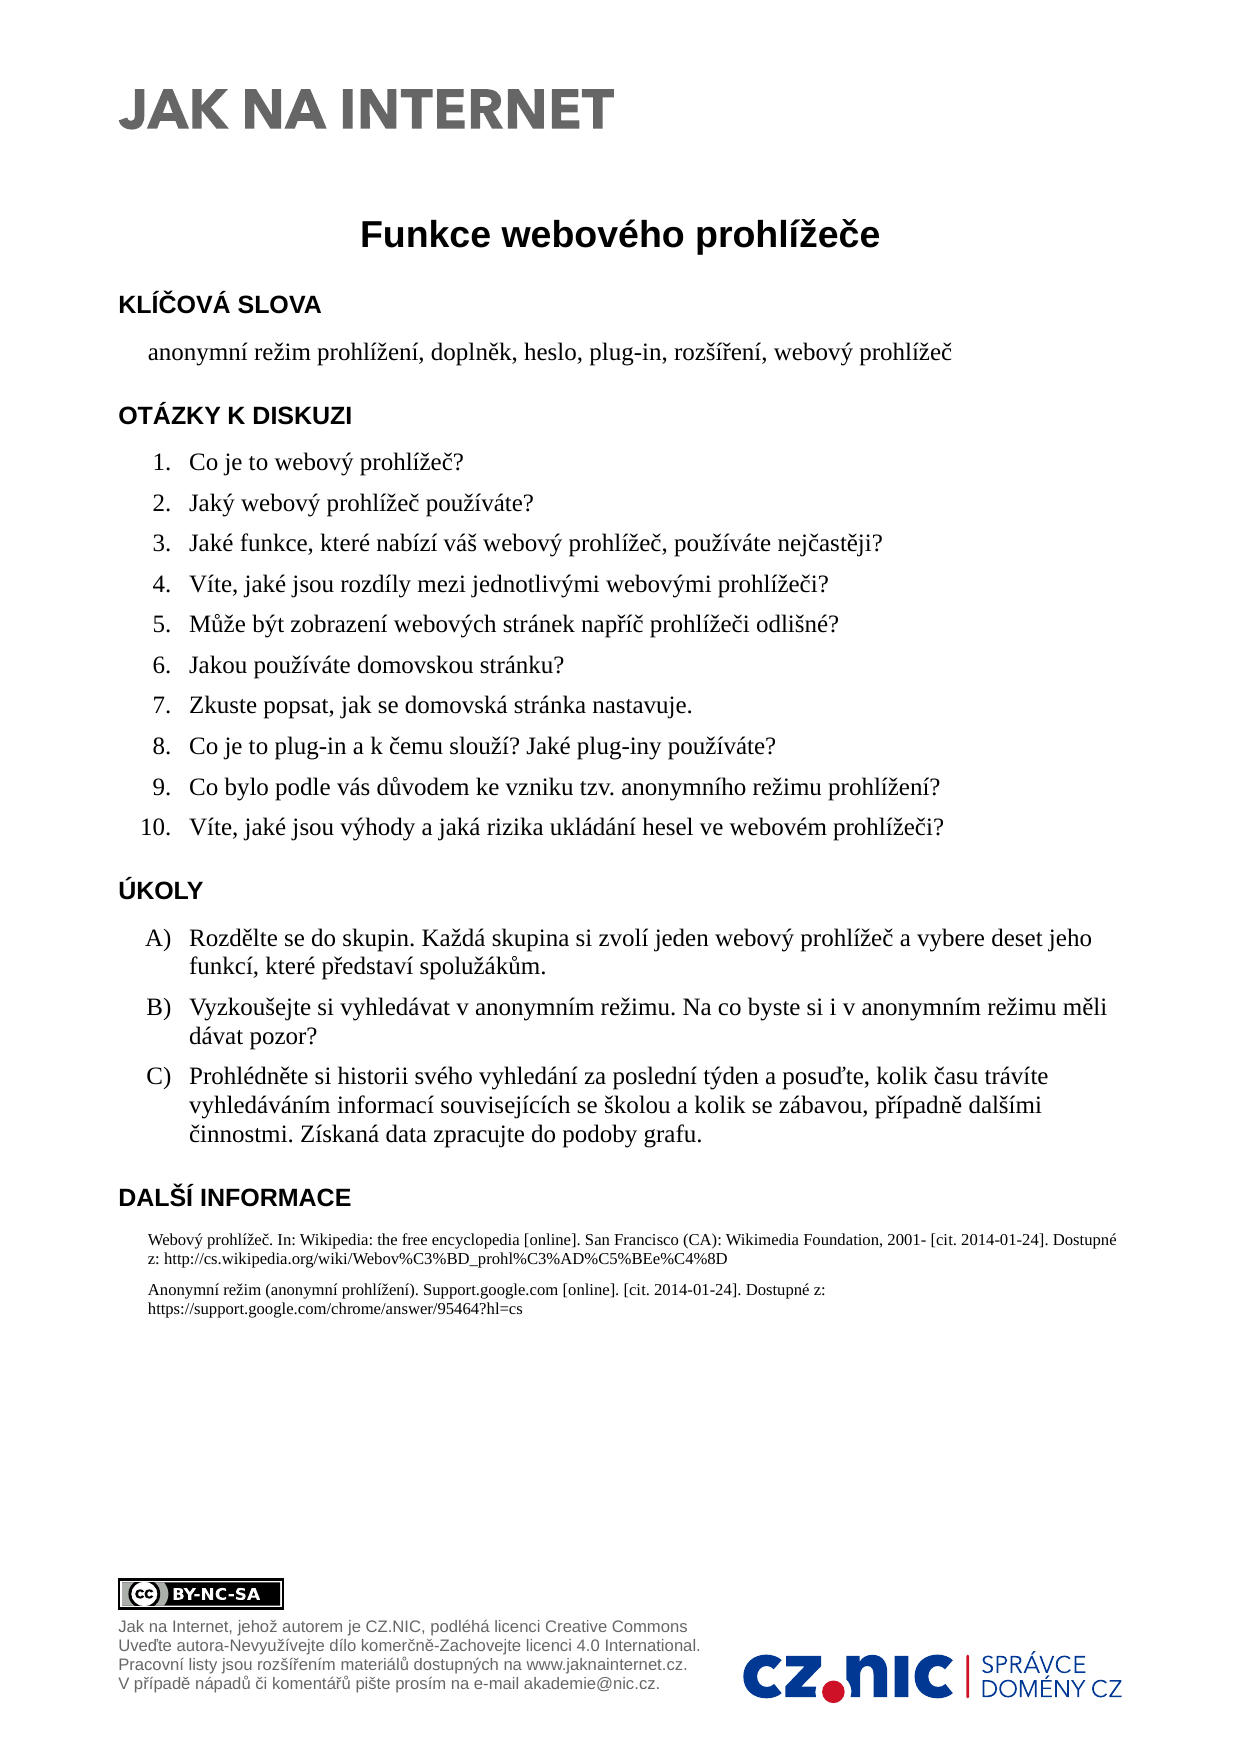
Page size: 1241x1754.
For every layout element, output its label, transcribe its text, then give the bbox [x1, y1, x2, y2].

subtitle Funkce webového prohlížeče [118, 212, 1122, 255]
list Co je to webový prohlížeč? [171, 447, 1122, 476]
list Prohlédněte si historii svého vyhledání za poslední týden a posuďte, kolik času trávíte vyhledáváním informací souvisejících se školou a kolik se zábavou, případně dalšími činnostmi. Získaná data zpracujte do podoby grafu. [171, 1061, 1122, 1147]
list Vyzkoušejte si vyhledávat v anonymním režimu. Na co byste si i v anonymním režimu měli dávat pozor? [171, 992, 1122, 1049]
list Zkuste popsat, jak se domovská stránka nastavuje. [171, 691, 1122, 719]
list Rozdělte se do skupin. Každá skupina si zvolí jeden webový prohlížeč a vybere deset jeho funkcí, které představí spolužákům. [171, 923, 1122, 980]
subtitle ÚKOLY [118, 876, 1122, 905]
list Jaký webový prohlížeč používáte? [171, 488, 1122, 517]
list Jakou používáte domovskou stránku? [171, 650, 1122, 679]
list Víte, jaké jsou výhody a jaká rizika ukládání hesel ve webovém prohlížeči? [171, 812, 1122, 841]
text Anonymní režim (anonymní prohlížení). Support.google.com [online]. [cit. 2014-01-24]. Dostupné z: https://support.google.com/chrome/answer/95464?hl=cs [148, 1279, 1122, 1318]
list Může být zobrazení webových stránek napříč prohlížeči odlišné? [171, 609, 1122, 638]
list Víte, jaké jsou rozdíly mezi jednotlivými webovými prohlížeči? [171, 569, 1122, 598]
list Co bylo podle vás důvodem ke vzniku tzv. anonymního režimu prohlížení? [171, 772, 1122, 800]
subtitle DALŠÍ INFORMACE [118, 1183, 1122, 1212]
text Webový prohlížeč. In: Wikipedia: the free encyclopedia [online]. San Francisco (CA): Wikimedia Foundation, 2001- [cit. 2014-01-24]. Dostupné z: http://cs.wikipedia.org/wiki/Webov%C3%BD_prohl%C3%AD%C5%BEe%C4%8D [148, 1229, 1122, 1268]
list Jaké funkce, které nabízí váš webový prohlížeč, používáte nejčastěji? [171, 528, 1122, 557]
subtitle OTÁZKY K DISKUZI [118, 401, 1122, 430]
list Co je to plug-in a k čemu slouží? Jaké plug-iny používáte? [171, 731, 1122, 760]
subtitle KLÍČOVÁ SLOVA [118, 290, 1122, 319]
text anonymní režim prohlížení, doplněk, heslo, plug-in, rozšíření, webový prohlížeč [148, 337, 1122, 366]
